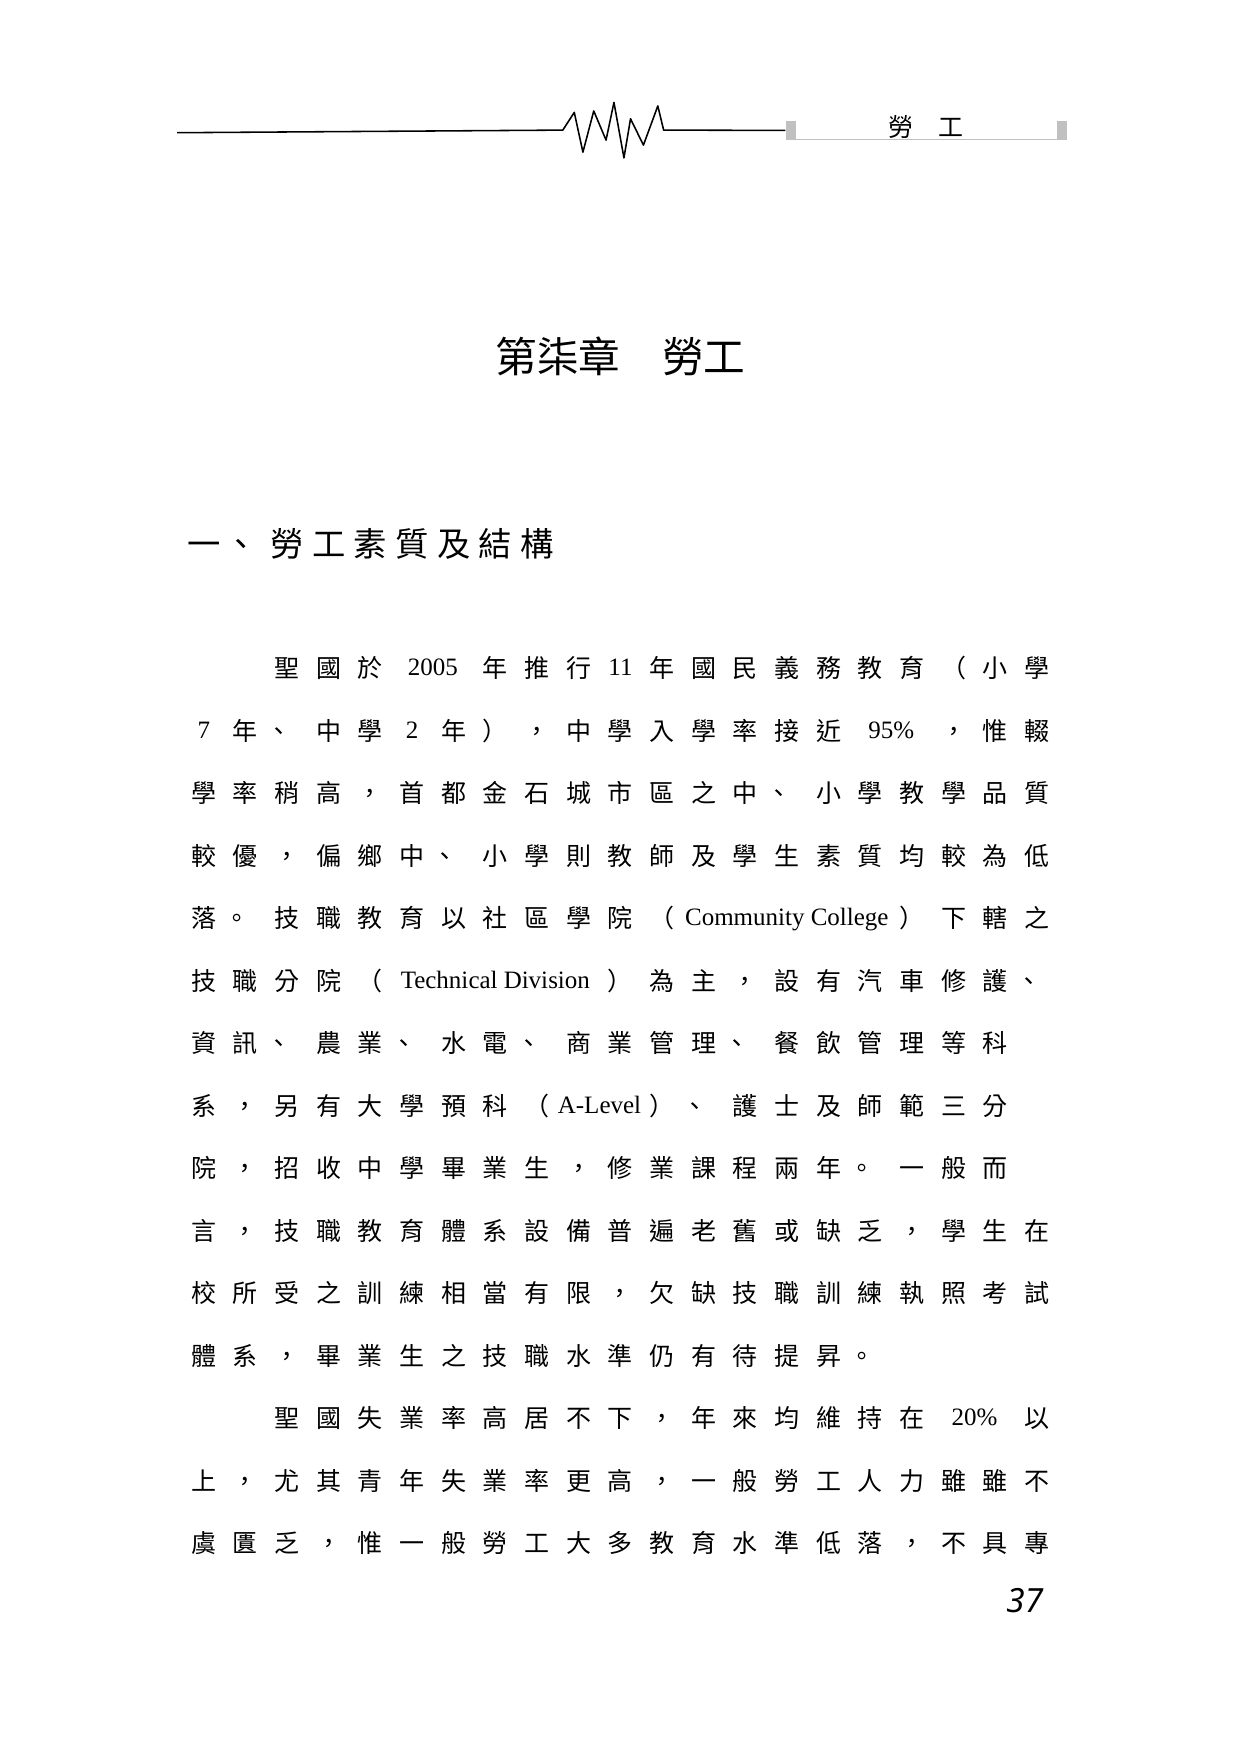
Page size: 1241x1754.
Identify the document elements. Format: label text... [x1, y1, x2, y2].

text 聖國失業率高居不下，年來均維持在20%以上，尤其青年失業率更高，一般勞工人力雖雖不虞匱乏，惟一般勞工大多教育水準低落，不具專 [183, 1375, 1058, 1563]
text 一、勞工素質及結構 [183, 500, 1058, 563]
text 聖國於2005年推行11年國民義務教育（小學7年、中學2年），中學入學率接近95%，惟輟學率稍高，首都金石城市區之中、小學教學品質較優，偏鄉中、小學則教師及學生素質均較為低落。技職教育以社區學院（Community College）下轄之技職分院（Technical Division）為主，設有汽車修護、資訊、農業、水電、商業管理、餐飲管理等科系，另有大學預科（A-Level）、護士及師範三分院，招收中學畢業生，修業課程兩年。一般而言，技職教育體系設備普遍老舊或缺乏，學生在校所受之訓練相當有限，欠缺技職訓練執照考試體系，畢業生之技職水準仍有待提昇。 [183, 625, 1058, 1375]
text 第柒章 勞工 [183, 313, 1058, 375]
